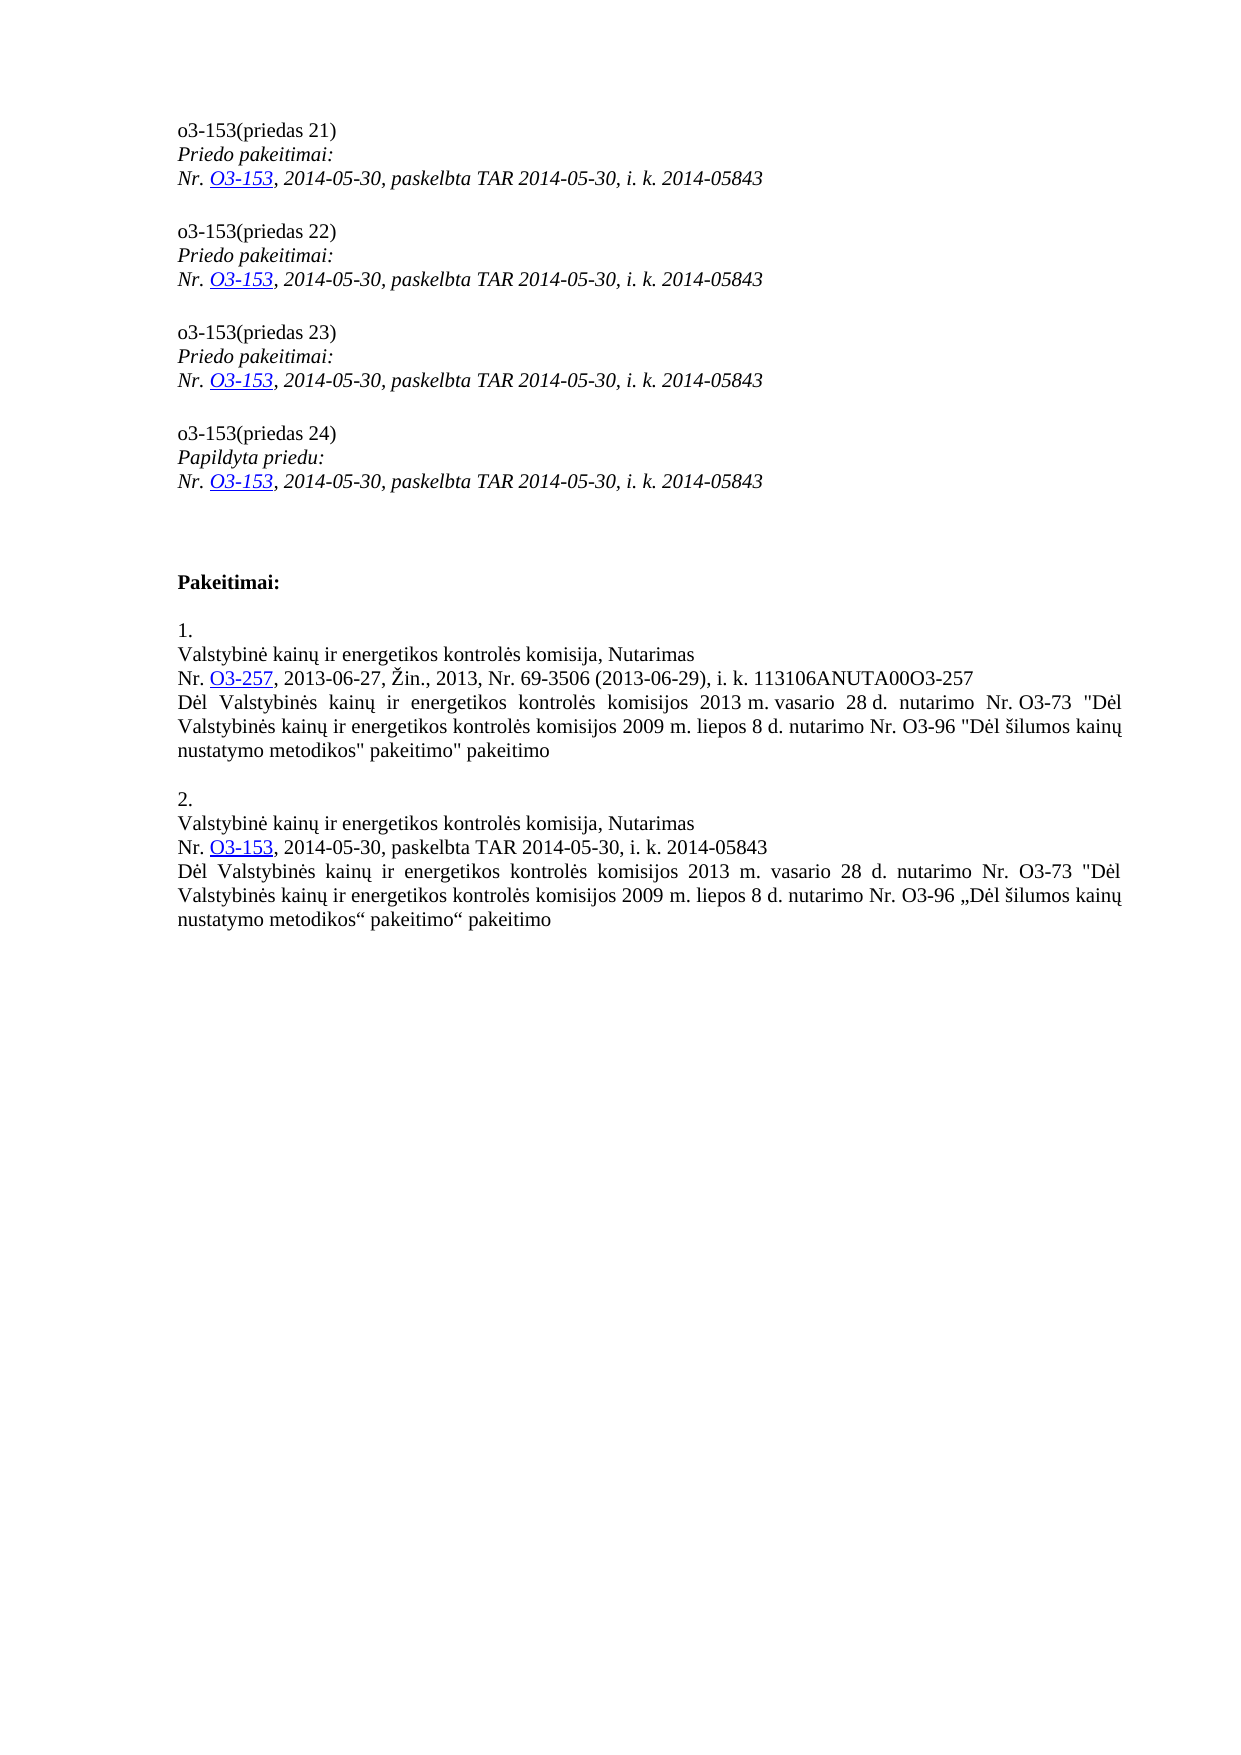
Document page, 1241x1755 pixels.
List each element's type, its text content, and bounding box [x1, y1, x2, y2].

text Nr. O3-257, 2013-06-27, Žin., 2013, Nr. 69-3506 (2013-06-29), i. k. 113106ANUTA00O3-257 [177, 666, 1122, 690]
text Nr. O3-153, 2014-05-30, paskelbta TAR 2014-05-30, i. k. 2014-05843 [177, 835, 1122, 859]
text Valstybinė kainų ir energetikos kontrolės komisija, Nutarimas [177, 811, 1122, 835]
text o3-153(priedas 23) [177, 320, 1122, 344]
text Nr. O3-153, 2014-05-30, paskelbta TAR 2014-05-30, i. k. 2014-05843 [177, 368, 1122, 392]
text 2. [177, 787, 1122, 811]
text Dėl Valstybinės kainų ir energetikos kontrolės komisijos 2013 m. vasario 28 d. nutarimo Nr. O3-73 "Dėl Valstybinės kainų ir energetikos kontrolės komisijos 2009 m. liepos 8 d. nutarimo Nr. O3-96 "Dėl šilumos kainų nustatymo metodikos" pakeitimo" pakeitimo [177, 690, 1122, 762]
text Priedo pakeitimai: [177, 344, 1122, 368]
text o3-153(priedas 24) [177, 421, 1122, 445]
text Priedo pakeitimai: [177, 243, 1122, 267]
text o3-153(priedas 22) [177, 219, 1122, 243]
text Dėl Valstybinės kainų ir energetikos kontrolės komisijos 2013 m. vasario 28 d. nutarimo Nr. O3-73 "Dėl Valstybinės kainų ir energetikos kontrolės komisijos 2009 m. liepos 8 d. nutarimo Nr. O3-96 „Dėl šilumos kainų nustatymo metodikos“ pakeitimo“ pakeitimo [177, 859, 1122, 931]
text Priedo pakeitimai: [177, 142, 1122, 166]
text Nr. O3-153, 2014-05-30, paskelbta TAR 2014-05-30, i. k. 2014-05843 [177, 267, 1122, 291]
text Pakeitimai: [177, 570, 1122, 594]
text Nr. O3-153, 2014-05-30, paskelbta TAR 2014-05-30, i. k. 2014-05843 [177, 469, 1122, 493]
text o3-153(priedas 21) [177, 118, 1122, 142]
text Papildyta priedu: [177, 445, 1122, 469]
text Valstybinė kainų ir energetikos kontrolės komisija, Nutarimas [177, 642, 1122, 666]
text Nr. O3-153, 2014-05-30, paskelbta TAR 2014-05-30, i. k. 2014-05843 [177, 166, 1122, 190]
text 1. [177, 618, 1122, 642]
